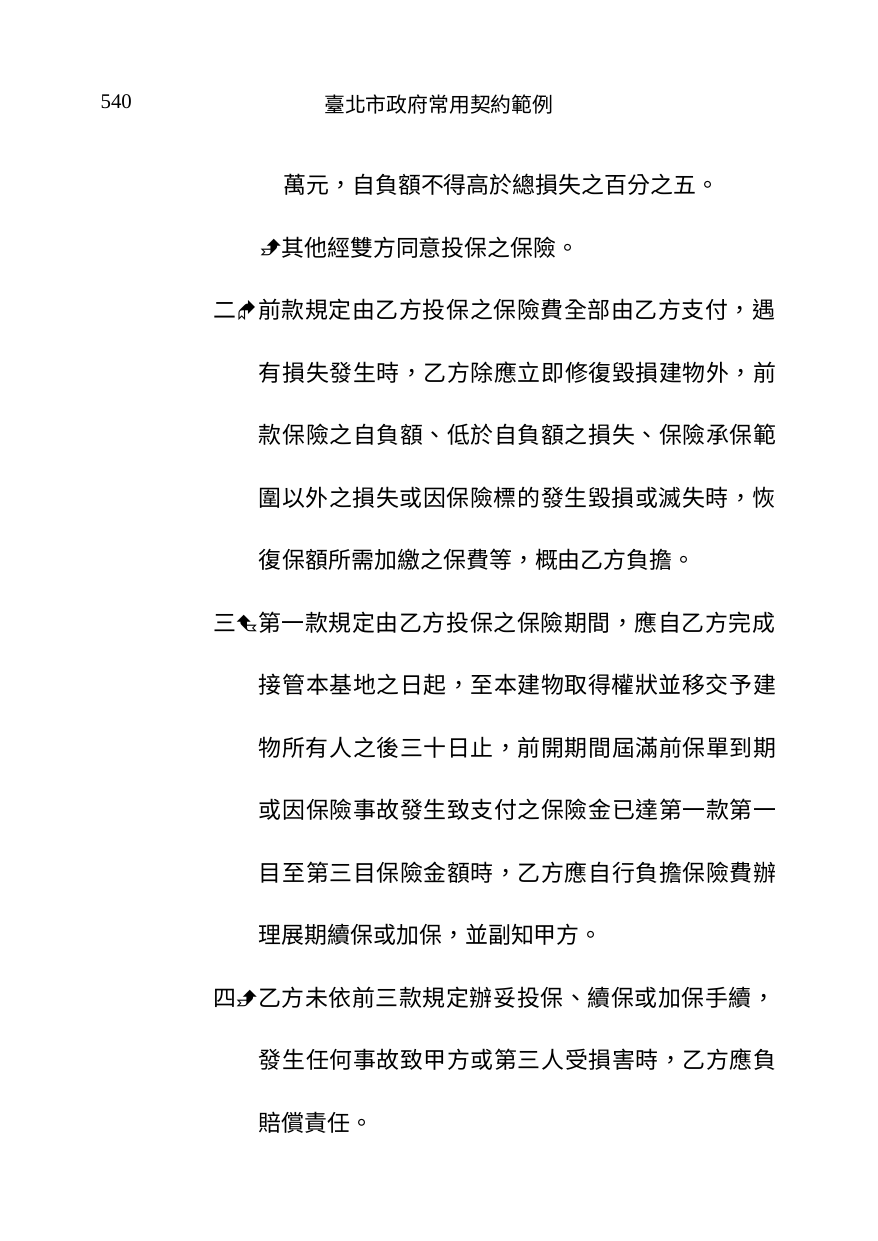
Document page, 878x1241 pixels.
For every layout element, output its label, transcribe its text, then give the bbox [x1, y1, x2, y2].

text 萬元，自負額不得高於總損失之百分之五。 [260, 142, 777, 204]
text 二前款規定由乙方投保之保險費全部由乙方支付，遇有損失發生時，乙方除應立即修復毀損建物外，前款保險之自負額、低於自負額之損失、保險承保範圍以外之損失或因保險標的發生毀損或滅失時，恢復保額所需加繳之保費等，概由乙方負擔。 [213, 267, 777, 579]
text 其他經雙方同意投保之保險。 [260, 204, 777, 267]
text 三第一款規定由乙方投保之保險期間，應自乙方完成接管本基地之日起，至本建物取得權狀並移交予建物所有人之後三十日止，前開期間屆滿前保單到期或因保險事故發生致支付之保險金已達第一款第一目至第三目保險金額時，乙方應自行負擔保險費辦理展期續保或加保，並副知甲方。 [213, 579, 777, 954]
text 四乙方未依前三款規定辦妥投保、續保或加保手續，發生任何事故致甲方或第三人受損害時，乙方應負賠償責任。 [213, 954, 777, 1142]
